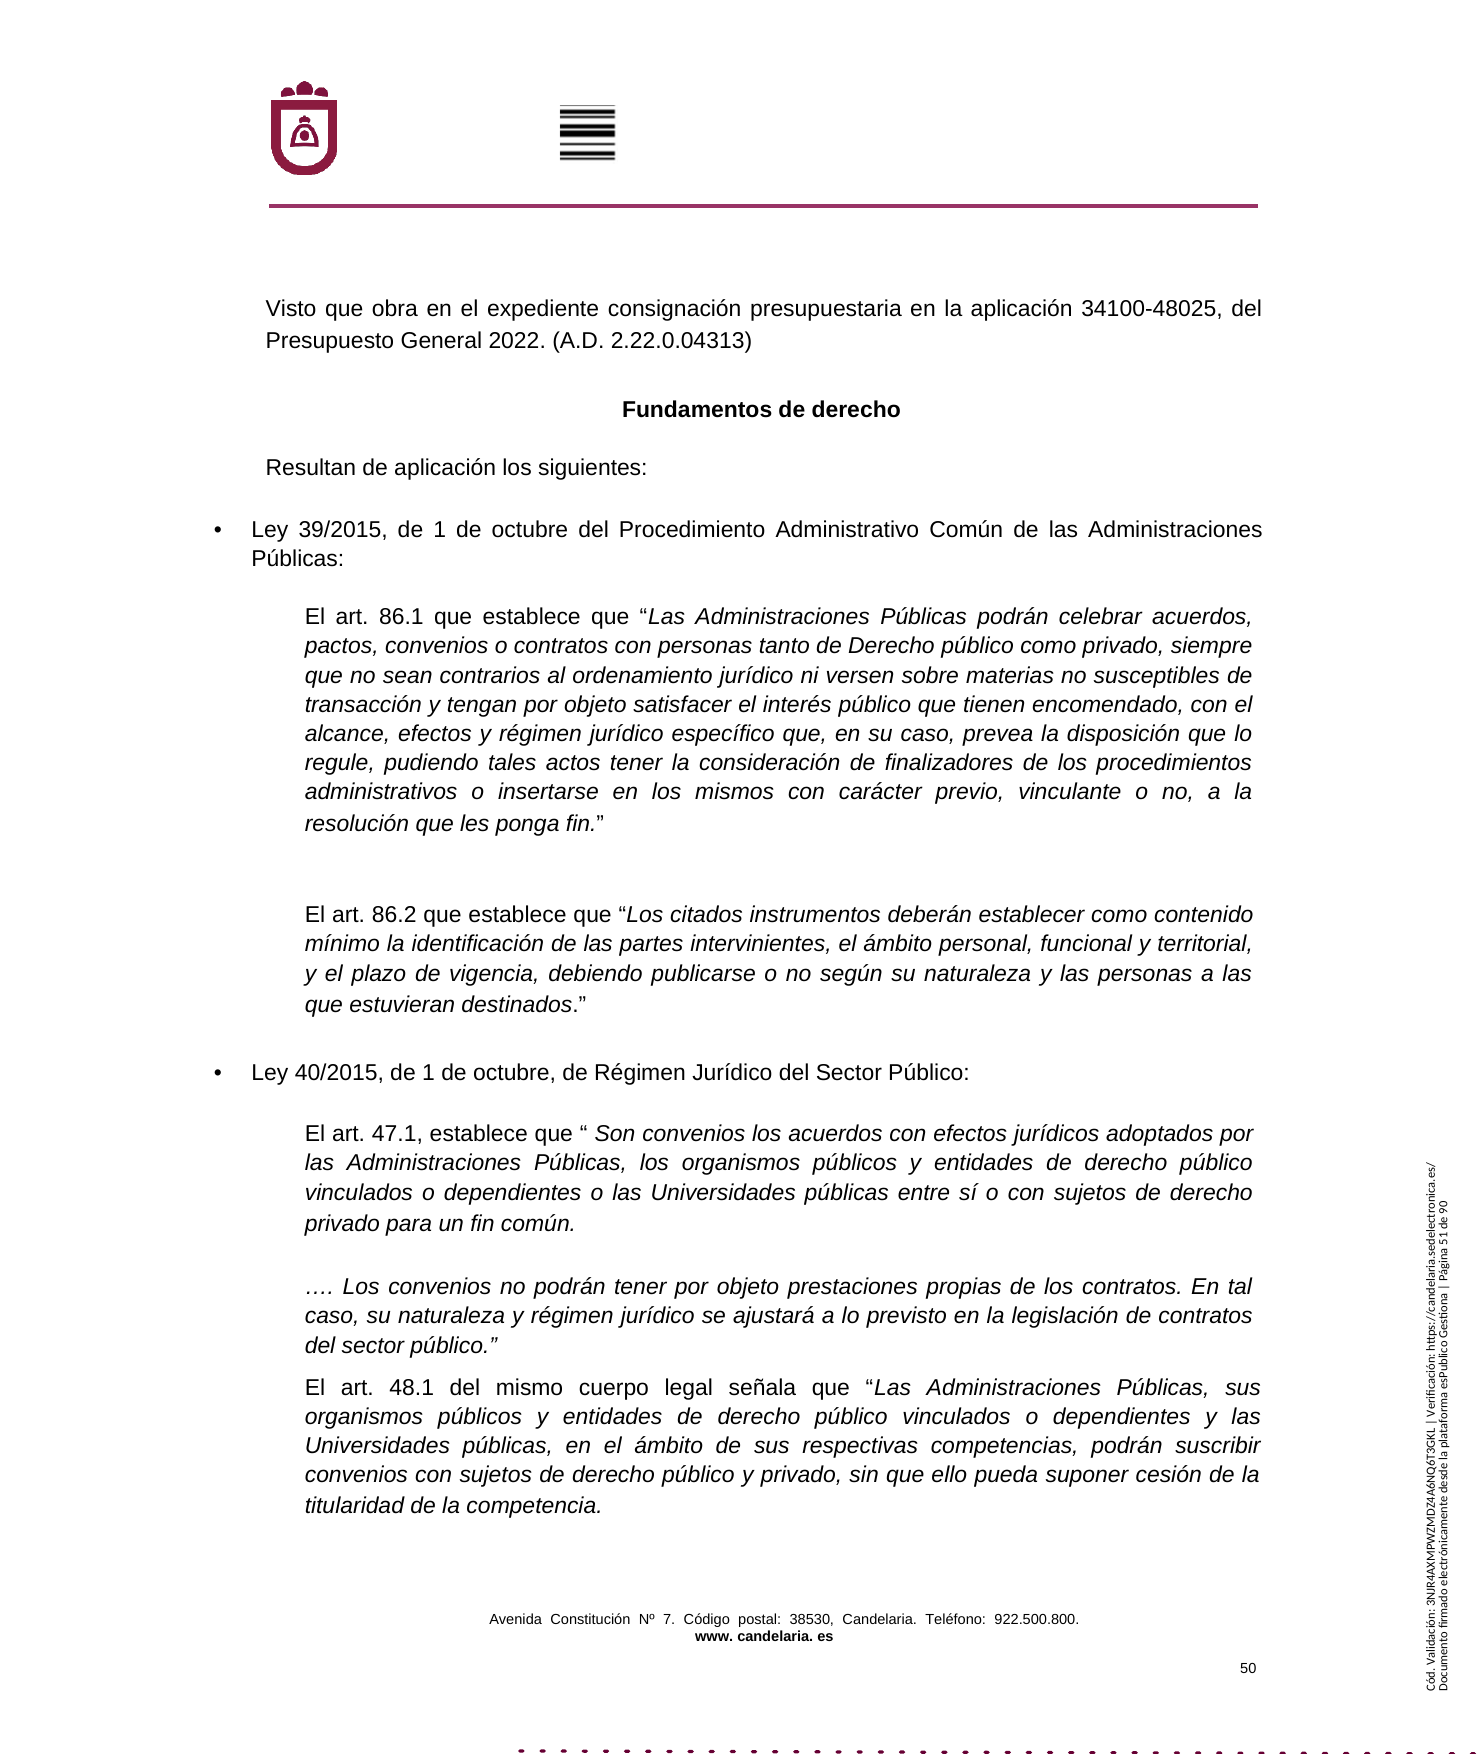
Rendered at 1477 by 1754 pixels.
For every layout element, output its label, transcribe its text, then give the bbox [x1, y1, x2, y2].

text El art. 86.1 que establece que “Las Administraciones Públicas podrán celebrar acuerdos, pactos, convenios o contratos con personas tanto de Derecho público como privado, siempre que no sean contrarios al ordenamiento jurídico ni versen sobre materias no susceptibles de transacción y tengan por objeto satisfacer el interés público que tienen encomendado, con el alcance, efectos y régimen jurídico específico que, en su caso, prevea la disposición que lo regule, pudiendo tales actos tener la consideración de finalizadores de los procedimientos administrativos o insertarse en los mismos con carácter previo, vinculante o no, a la resolución que les ponga fin.” [304, 603, 1255, 836]
text …. Los convenios no podrán tener por objeto prestaciones propias de los contratos. En tal caso, su naturaleza y régimen jurídico se ajustará a lo previsto en la legislación de contratos del sector público.” [304, 1273, 1256, 1358]
text El art. 47.1, establece que “ Son convenios los acuerdos con efectos jurídicos adoptados por las Administraciones Públicas, los organismos públicos y entidades de derecho público vinculados o dependientes o las Universidades públicas entre sí o con sujetos de derecho privado para un fin común. [304, 1120, 1255, 1237]
list Ley 40/2015, de 1 de octubre, de Régimen Jurídico del Sector Público: [214, 1057, 1263, 1086]
list Ley 39/2015, de 1 de octubre del Procedimiento Administrativo Común de las Administraciones Públicas: [214, 516, 1263, 571]
text El art. 86.2 que establece que “Los citados instrumentos deberán establecer como contenido mínimo la identificación de las partes intervinientes, el ámbito personal, funcional y territorial, y el plazo de vigencia, debiendo publicarse o no según su naturaleza y las personas a las que estuvieran destinados.” [304, 901, 1256, 1018]
text El art. 48.1 del mismo cuerpo legal señala que “Las Administraciones Públicas, sus organismos públicos y entidades de derecho público vinculados o dependientes y las Universidades públicas, en el ámbito de sus respectivas competencias, podrán suscribir convenios con sujetos de derecho público y privado, sin que ello pueda suponer cesión de la titularidad de la competencia. [304, 1373, 1263, 1519]
text Resultan de aplicación los siguientes: [265, 454, 1263, 481]
subtitle Fundamentos de derecho [395, 396, 1134, 422]
text Visto que obra en el expediente consignación presupuestaria en la aplicación 34100-48025, del Presupuesto General 2022. (A.D. 2.22.0.04313) [265, 295, 1263, 354]
